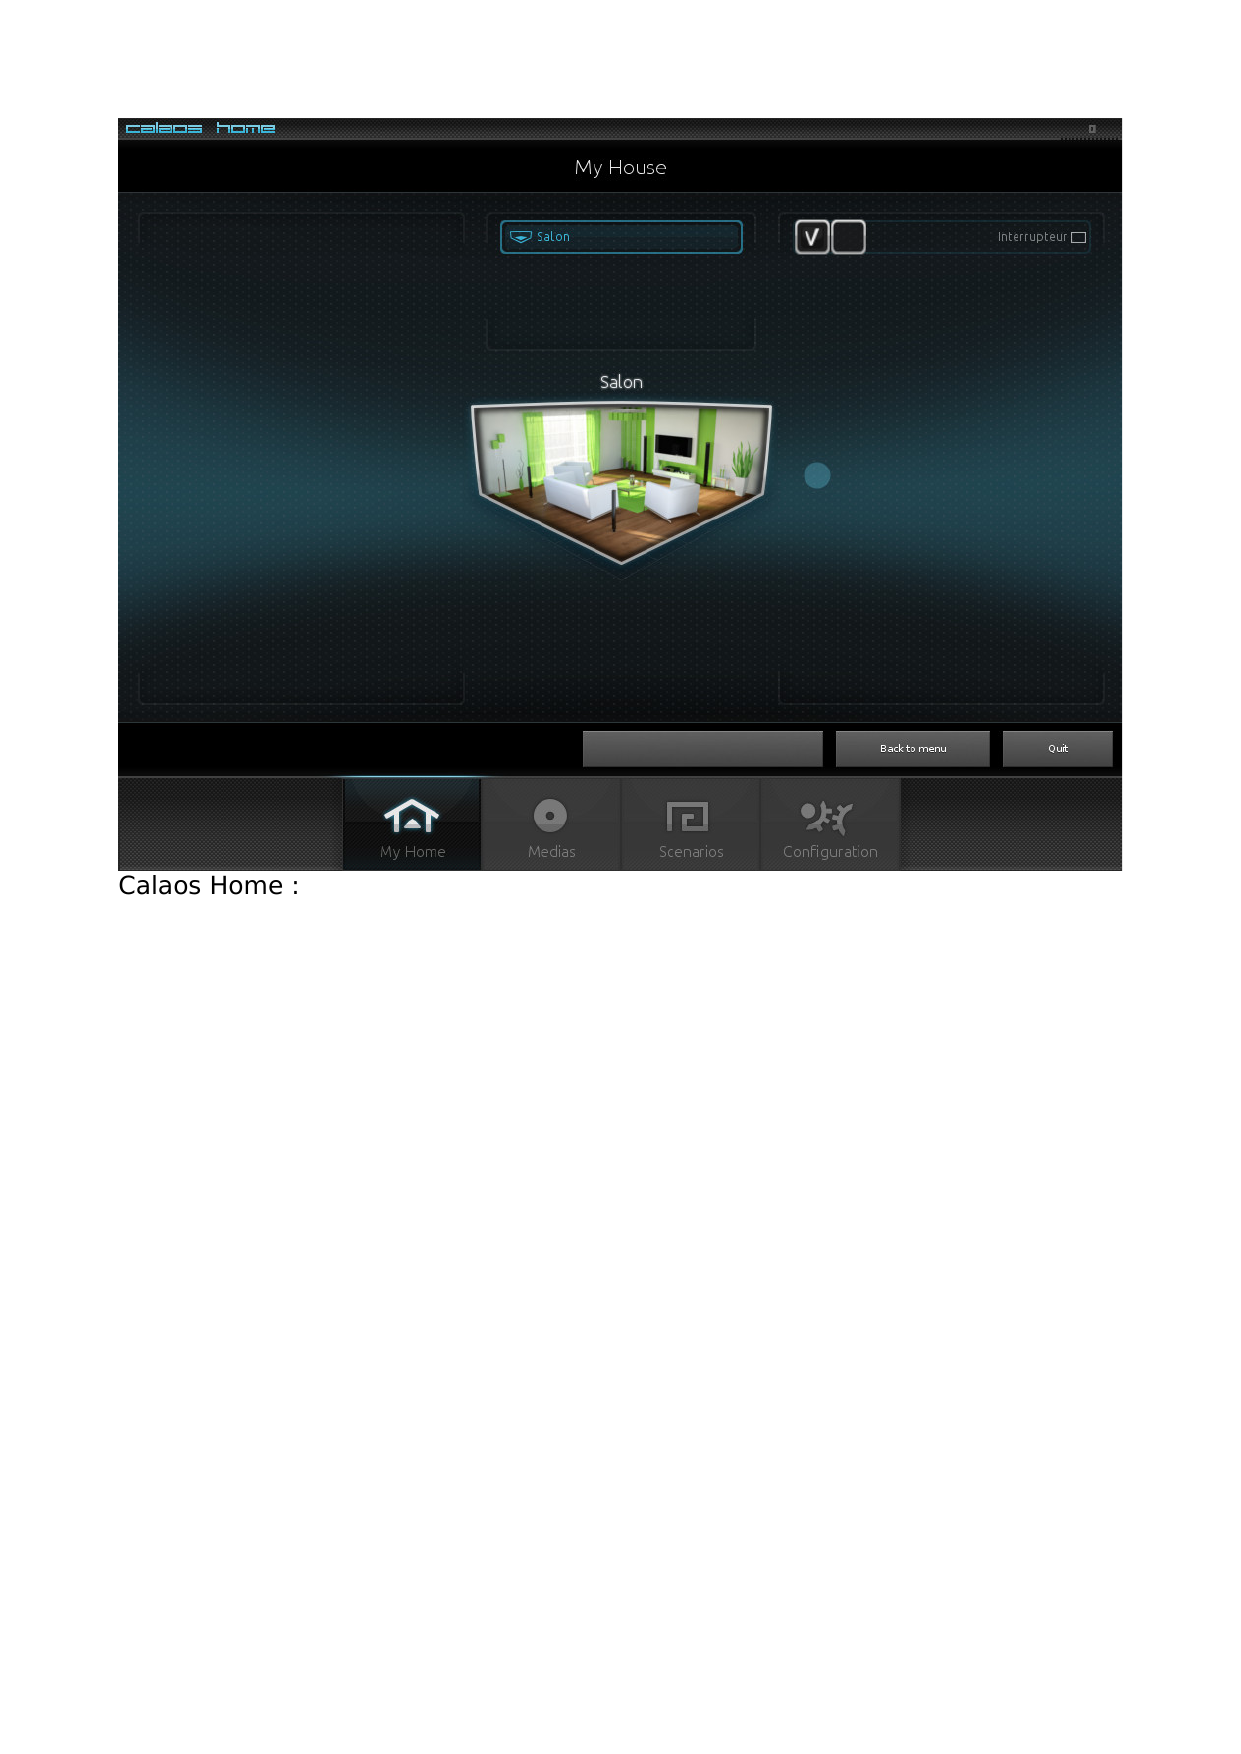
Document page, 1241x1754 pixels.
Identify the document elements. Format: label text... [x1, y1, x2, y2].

text Calaos Home : [118, 871, 1122, 900]
picture [118, 118, 1123, 871]
